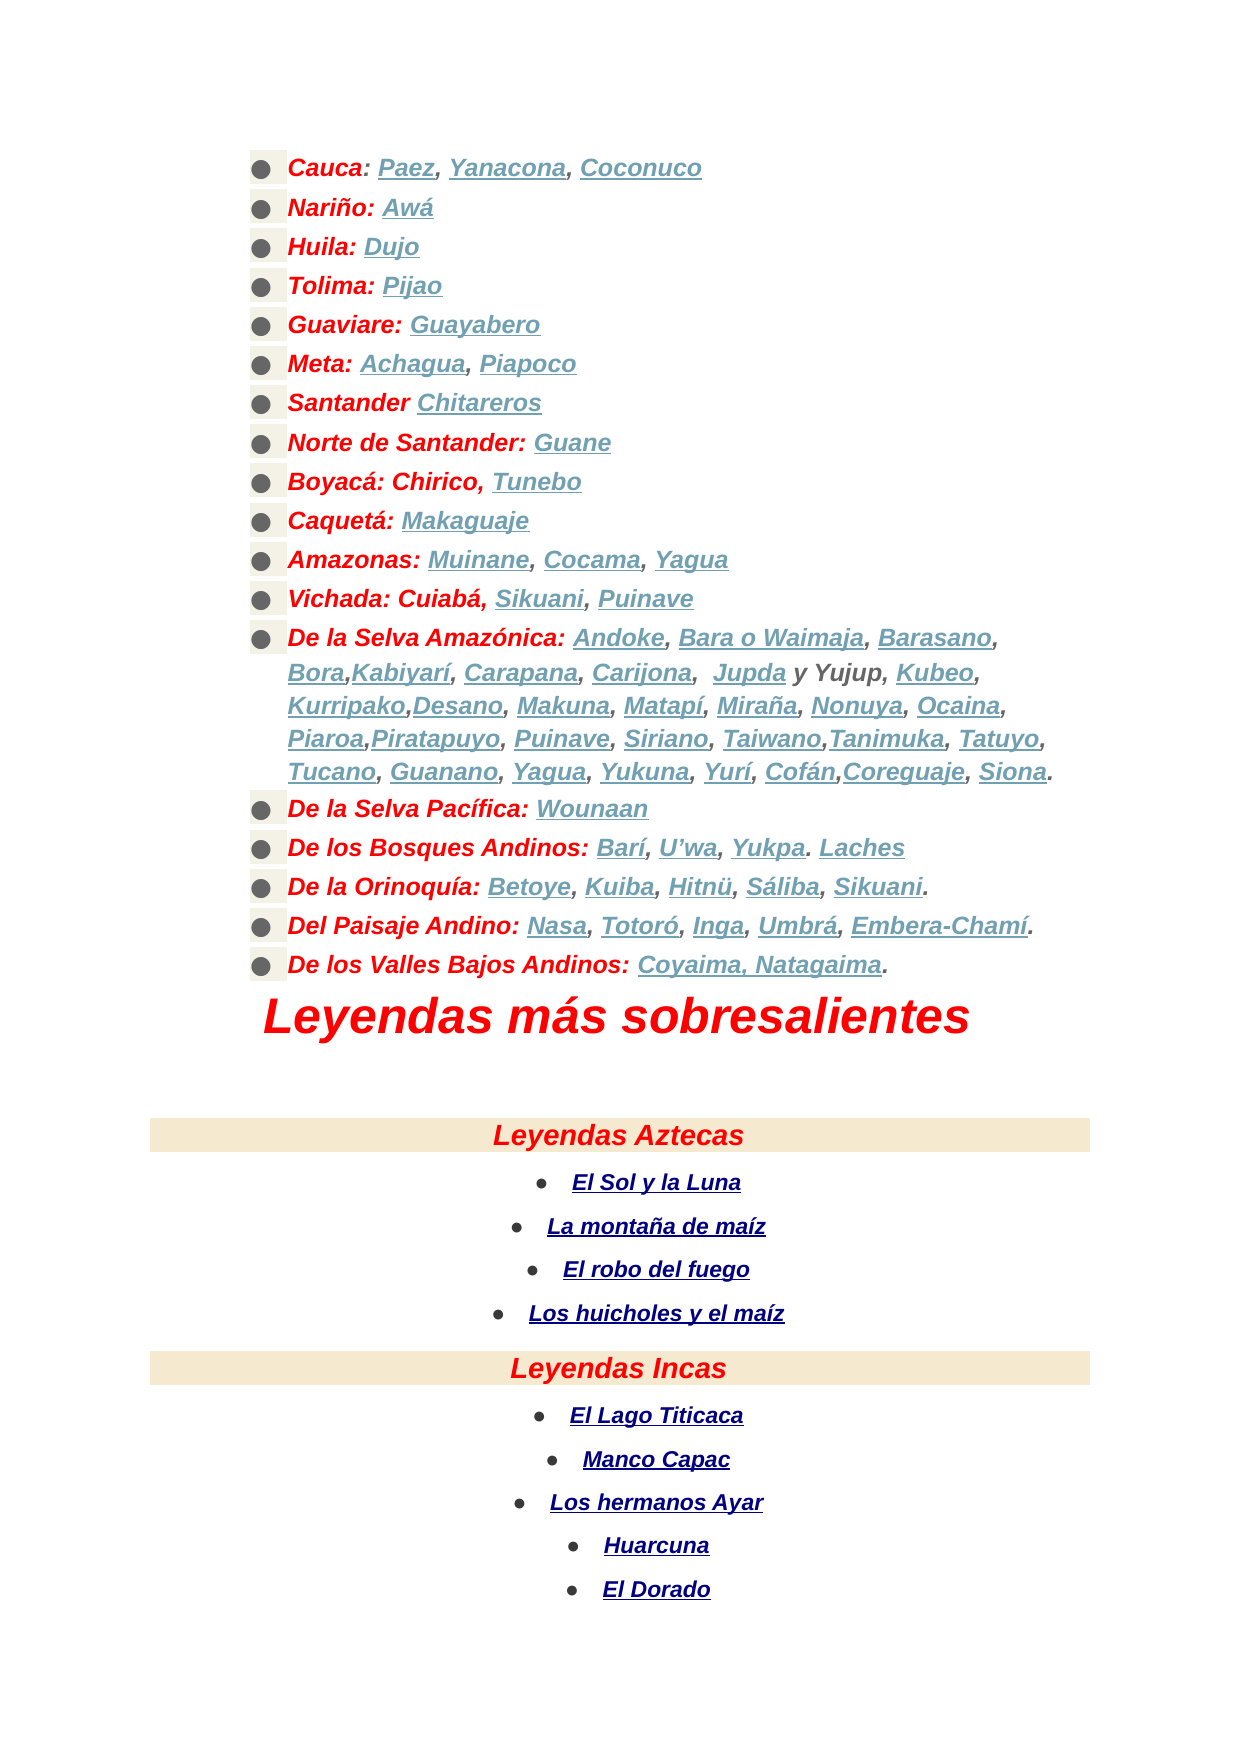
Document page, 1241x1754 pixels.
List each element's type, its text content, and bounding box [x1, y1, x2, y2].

list El robo del fuego [187, 1256, 1090, 1282]
list De la Selva Amazónica: Andoke, Bara o Waimaja, Barasano, Bora,Kabiyarí, Carapana, Carijona, Jupda y Yujup, Kubeo, Kurripako,Desano, Makuna, Matapí, Miraña, Nonuya, Ocaina, Piaroa,Piratapuyo, Puinave, Siriano, Taiwano,Tanimuka, Tatuyo, Tucano, Guanano, Yagua, Yukuna, Yurí, Cofán,Coreguaje, Siona. [250, 620, 1090, 786]
list Nariño: Awá [287, 189, 1090, 223]
list Del Paisaje Andino: Nasa, Totoró, Inga, Umbrá, Embera-Chamí. [287, 908, 1090, 942]
list Amazonas: Muinane, Cocama, Yagua [287, 542, 1090, 576]
list De los Valles Bajos Andinos: Coyaima, Natagaima. [287, 947, 1090, 981]
text Leyendas más sobresalientes [150, 986, 1090, 1044]
list De los Bosques Andinos: Barí, U’wa, Yukpa. Laches [250, 829, 1090, 864]
list De la Orinoquía: Betoye, Kuiba, Hitnü, Sáliba, Sikuani. [287, 869, 1090, 903]
list Caquetá: Makaguaje [250, 502, 1090, 537]
list Los hermanos Ayar [187, 1489, 1090, 1515]
list Los huicholes y el maíz [187, 1299, 1090, 1326]
list Norte de Santander: Guane [287, 424, 1090, 458]
list El Lago Titicaca [187, 1402, 1090, 1428]
subtitle Leyendas Aztecas [150, 1118, 1090, 1152]
list Boyacá: Chirico, Tunebo [287, 463, 1090, 497]
list Tolima: Pijao [250, 267, 1090, 302]
list El Sol y la Luna [187, 1169, 1090, 1196]
list Meta: Achagua, Piapoco [287, 346, 1090, 380]
list Santander Chitareros [287, 385, 1090, 419]
list Guaviare: Guayabero [287, 307, 1090, 341]
list La montaña de maíz [187, 1213, 1090, 1239]
list Vichada: Cuiabá, Sikuani, Puinave [287, 581, 1090, 615]
subtitle Leyendas Incas [150, 1351, 1090, 1385]
list Huarcuna [187, 1532, 1090, 1559]
list El Dorado [187, 1576, 1090, 1602]
list De la Selva Pacífica: Wounaan [287, 790, 1090, 824]
list Cauca: Paez, Yanacona, Coconuco [287, 150, 1090, 184]
list Manco Capac [187, 1446, 1090, 1472]
list Huila: Dujo [287, 228, 1090, 262]
